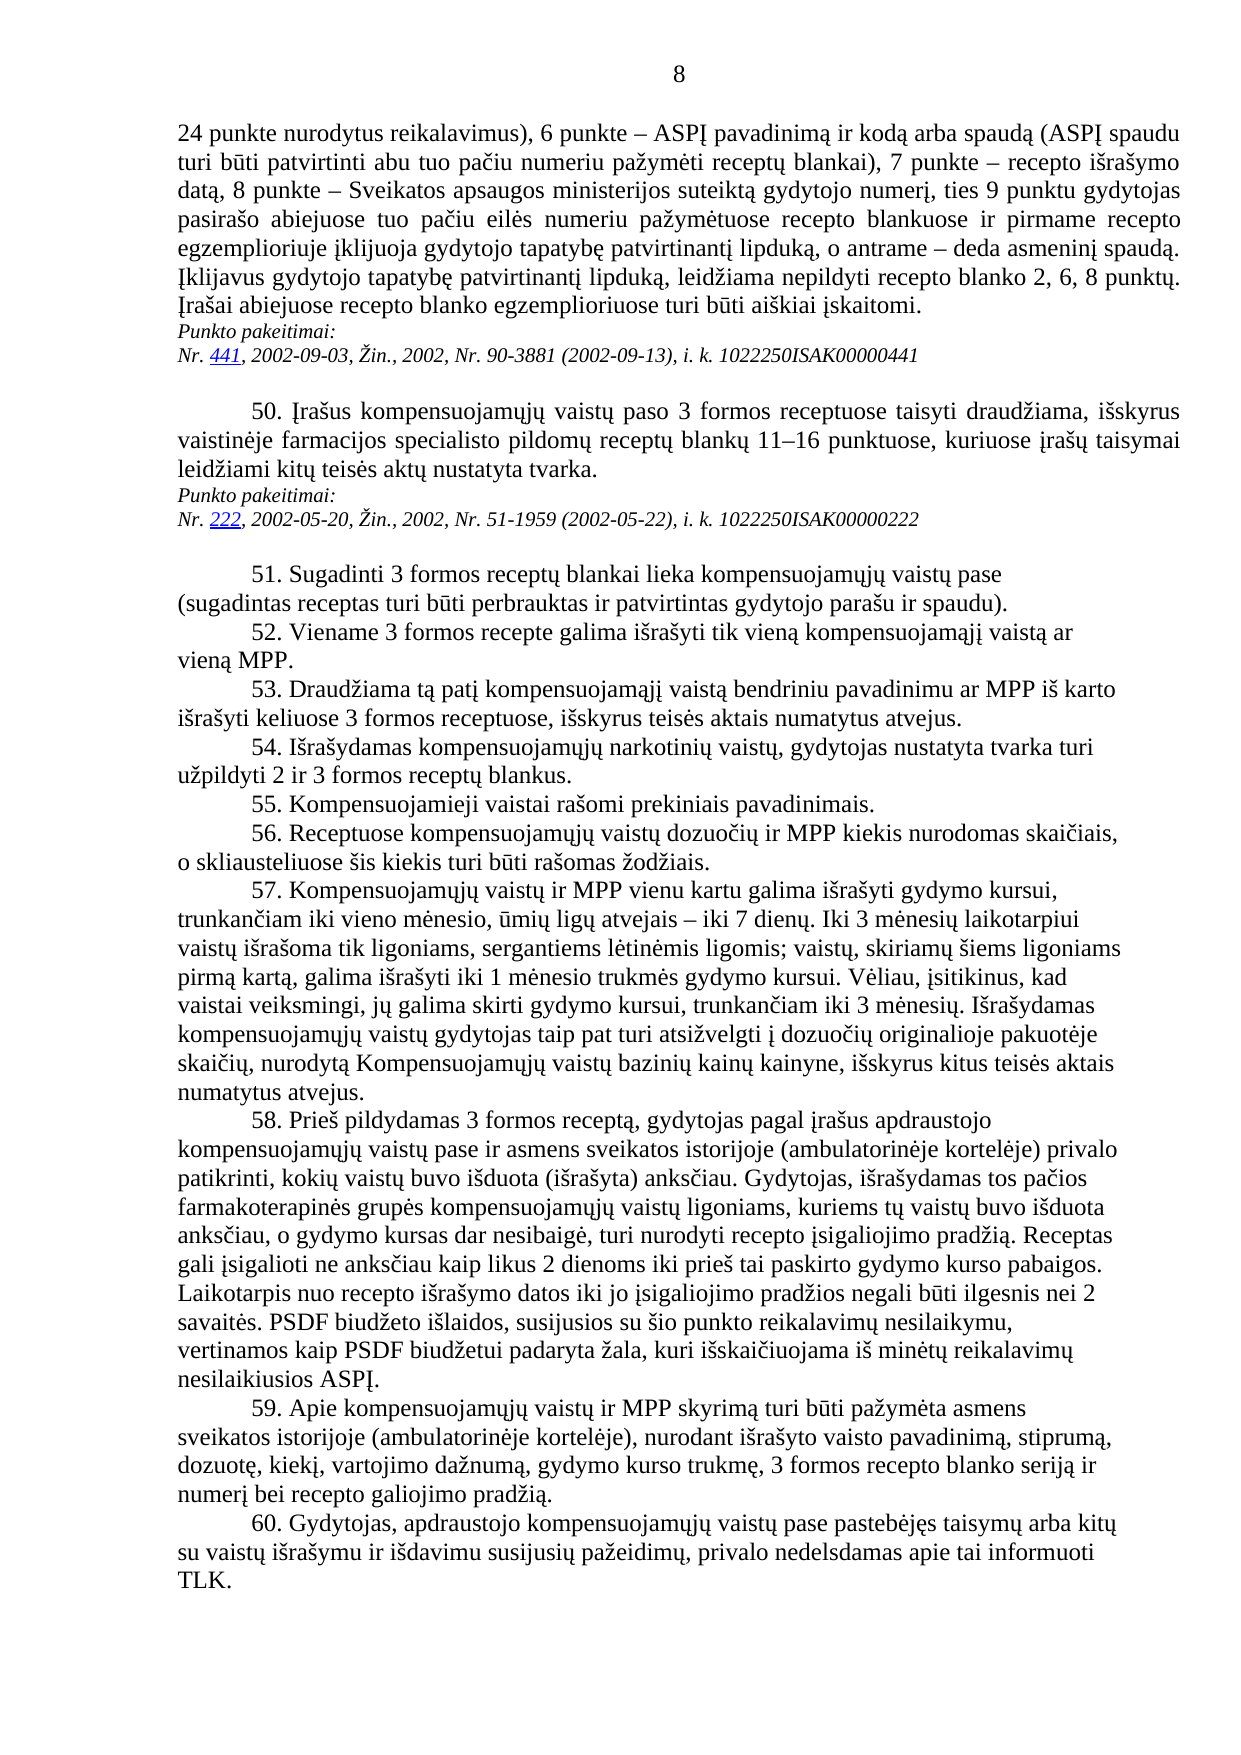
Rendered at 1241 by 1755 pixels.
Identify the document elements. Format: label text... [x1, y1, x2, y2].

text 58. Prieš pildydamas 3 formos receptą, gydytojas pagal įrašus apdraustojo kompensuojamųjų vaistų pase ir asmens sveikatos istorijoje (ambulatorinėje kortelėje) privalo patikrinti, kokių vaistų buvo išduota (išrašyta) anksčiau. Gydytojas, išrašydamas tos pačios farmakoterapinės grupės kompensuojamųjų vaistų ligoniams, kuriems tų vaistų buvo išduota anksčiau, o gydymo kursas dar nesibaigė, turi nurodyti recepto įsigaliojimo pradžią. Receptas gali įsigalioti ne anksčiau kaip likus 2 dienoms iki prieš tai paskirto gydymo kurso pabaigos. Laikotarpis nuo recepto išrašymo datos iki jo įsigaliojimo pradžios negali būti ilgesnis nei 2 savaitės. PSDF biudžeto išlaidos, susijusios su šio punkto reikalavimų nesilaikymu, vertinamos kaip PSDF biudžetui padaryta žala, kuri išskaičiuojama iš minėtų reikalavimų nesilaikiusios ASPĮ. [177, 1106, 1122, 1393]
text 53. Draudžiama tą patį kompensuojamąjį vaistą bendriniu pavadinimu ar MPP iš karto išrašyti keliuose 3 formos receptuose, išskyrus teisės aktais numatytus atvejus. [177, 674, 1122, 732]
text 24 punkte nurodytus reikalavimus), 6 punkte – ASPĮ pavadinimą ir kodą arba spaudą (ASPĮ spaudu turi būti patvirtinti abu tuo pačiu numeriu pažymėti receptų blankai), 7 punkte – recepto išrašymo datą, 8 punkte – Sveikatos apsaugos ministerijos suteiktą gydytojo numerį, ties 9 punktu gydytojas pasirašo abiejuose tuo pačiu eilės numeriu pažymėtuose recepto blankuose ir pirmame recepto egzemplioriuje įklijuoja gydytojo tapatybę patvirtinantį lipduką, o antrame – deda asmeninį spaudą. Įklijavus gydytojo tapatybę patvirtinantį lipduką, leidžiama nepildyti recepto blanko 2, 6, 8 punktų. Įrašai abiejuose recepto blanko egzemplioriuose turi būti aiškiai įskaitomi. [177, 118, 1181, 319]
text 52. Viename 3 formos recepte galima išrašyti tik vieną kompensuojamąjį vaistą ar vieną MPP. [177, 617, 1122, 674]
text 59. Apie kompensuojamųjų vaistų ir MPP skyrimą turi būti pažymėta asmens sveikatos istorijoje (ambulatorinėje kortelėje), nurodant išrašyto vaisto pavadinimą, stiprumą, dozuotę, kiekį, vartojimo dažnumą, gydymo kurso trukmę, 3 formos recepto blanko seriją ir numerį bei recepto galiojimo pradžią. [177, 1393, 1122, 1508]
text Nr. 222, 2002-05-20, Žin., 2002, Nr. 51-1959 (2002-05-22), i. k. 1022250ISAK00000222 [177, 507, 1181, 531]
text 51. Sugadinti 3 formos receptų blankai lieka kompensuojamųjų vaistų pase (sugadintas receptas turi būti perbrauktas ir patvirtintas gydytojo parašu ir spaudu). [177, 559, 1122, 617]
text 50. Įrašus kompensuojamųjų vaistų paso 3 formos receptuose taisyti draudžiama, išskyrus vaistinėje farmacijos specialisto pildomų receptų blankų 11–16 punktuose, kuriuose įrašų taisymai leidžiami kitų teisės aktų nustatyta tvarka. [177, 396, 1181, 482]
text 56. Receptuose kompensuojamųjų vaistų dozuočių ir MPP kiekis nurodomas skaičiais, o skliausteliuose šis kiekis turi būti rašomas žodžiais. [177, 818, 1122, 876]
text Punkto pakeitimai: [177, 319, 1181, 343]
text Punkto pakeitimai: [177, 482, 1181, 507]
text 55. Kompensuojamieji vaistai rašomi prekiniais pavadinimais. [177, 789, 1122, 818]
text Nr. 441, 2002-09-03, Žin., 2002, Nr. 90-3881 (2002-09-13), i. k. 1022250ISAK00000441 [177, 343, 1181, 367]
text 57. Kompensuojamųjų vaistų ir MPP vienu kartu galima išrašyti gydymo kursui, trunkančiam iki vieno mėnesio, ūmių ligų atvejais – iki 7 dienų. Iki 3 mėnesių laikotarpiui vaistų išrašoma tik ligoniams, sergantiems lėtinėmis ligomis; vaistų, skiriamų šiems ligoniams pirmą kartą, galima išrašyti iki 1 mėnesio trukmės gydymo kursui. Vėliau, įsitikinus, kad vaistai veiksmingi, jų galima skirti gydymo kursui, trunkančiam iki 3 mėnesių. Išrašydamas kompensuojamųjų vaistų gydytojas taip pat turi atsižvelgti į dozuočių originalioje pakuotėje skaičių, nurodytą Kompensuojamųjų vaistų bazinių kainų kainyne, išskyrus kitus teisės aktais numatytus atvejus. [177, 876, 1122, 1106]
text 60. Gydytojas, apdraustojo kompensuojamųjų vaistų pase pastebėjęs taisymų arba kitų su vaistų išrašymu ir išdavimu susijusių pažeidimų, privalo nedelsdamas apie tai informuoti TLK. [177, 1508, 1122, 1594]
text 54. Išrašydamas kompensuojamųjų narkotinių vaistų, gydytojas nustatyta tvarka turi užpildyti 2 ir 3 formos receptų blankus. [177, 732, 1122, 789]
